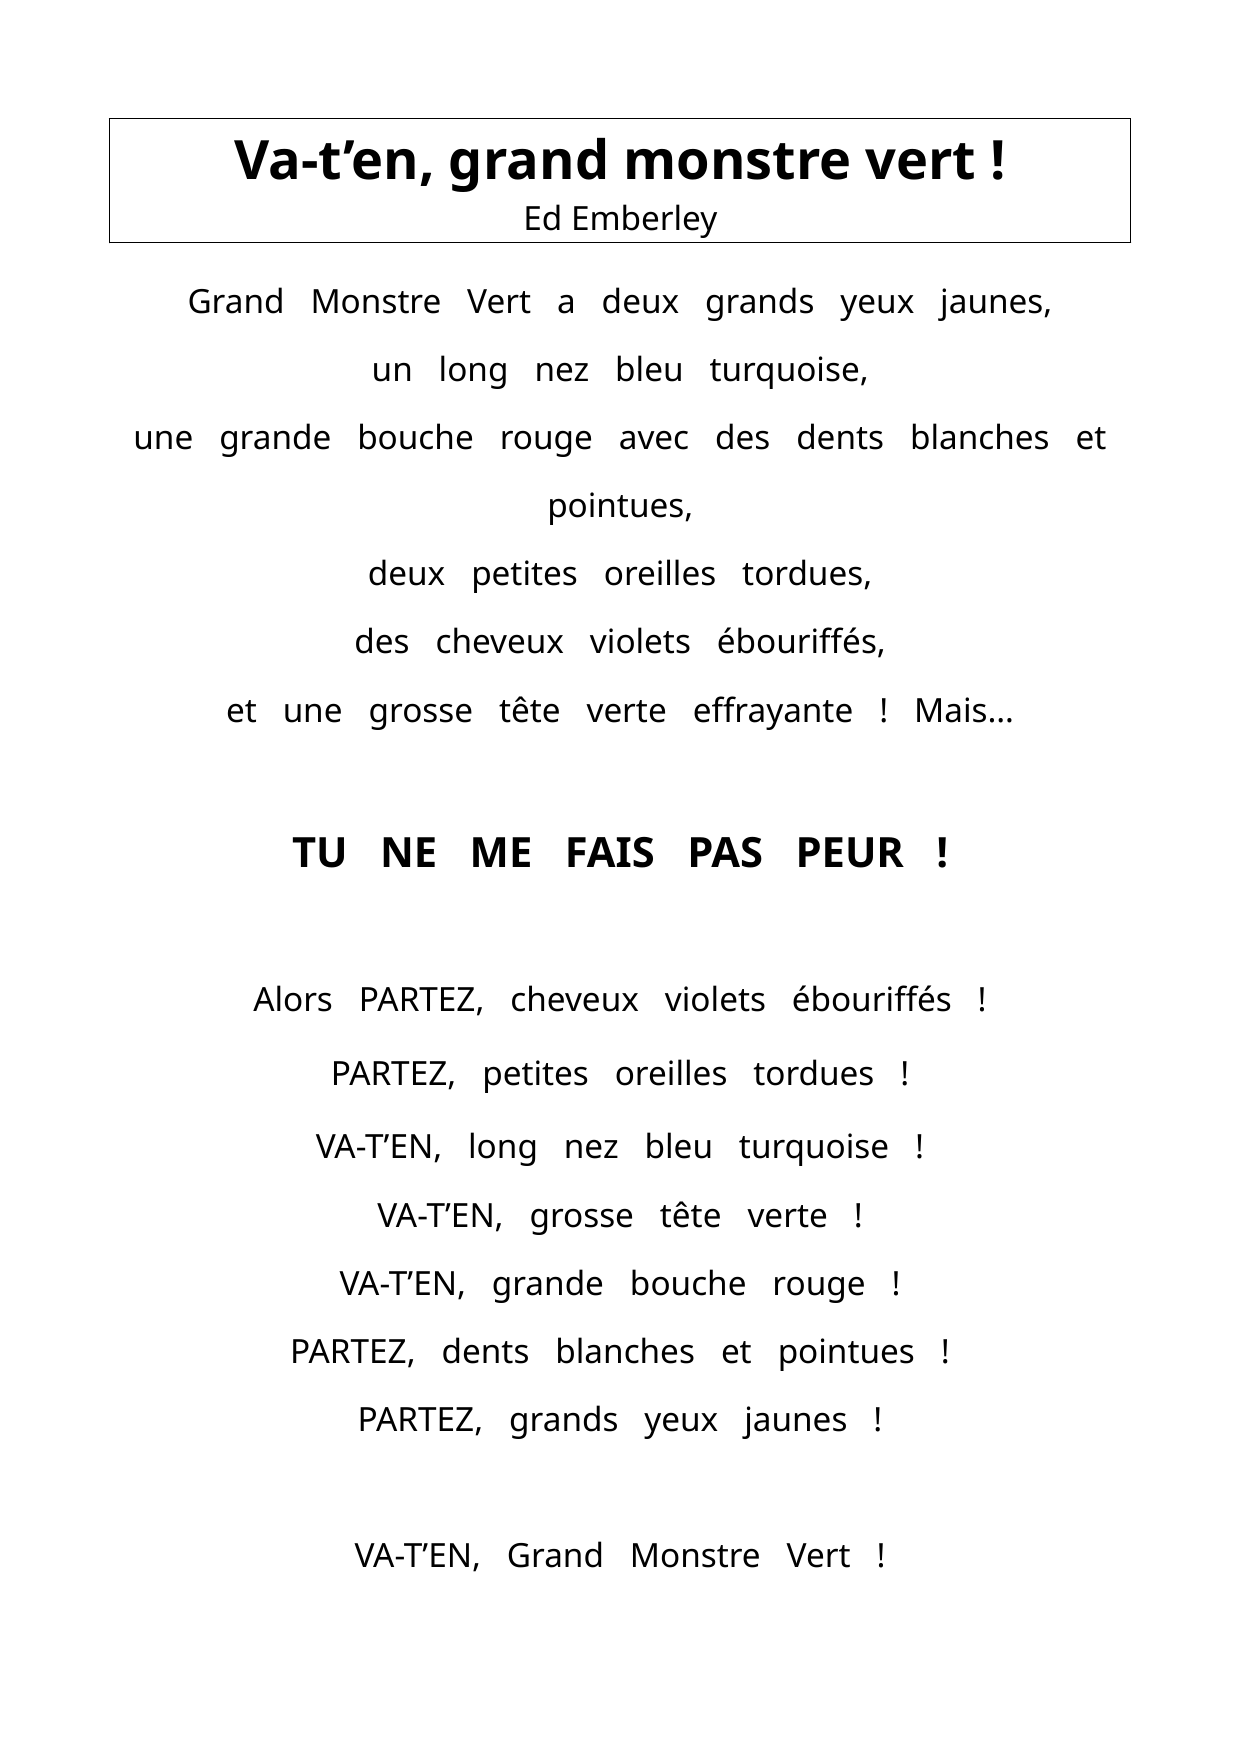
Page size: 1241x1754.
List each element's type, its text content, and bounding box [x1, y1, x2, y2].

text un long nez bleu turquoise, [118, 346, 1122, 391]
text PARTEZ, grands yeux jaunes ! [118, 1396, 1122, 1441]
text deux petites oreilles tordues, [118, 550, 1122, 596]
text Ed Emberley [110, 192, 1130, 242]
text Va-t’en, grand monstre vert ! [110, 119, 1130, 192]
text VA-T’EN, long nez bleu turquoise ! [118, 1123, 1122, 1169]
text PARTEZ, petites oreilles tordues ! [118, 1049, 1122, 1095]
text et une grosse tête verte effrayante ! Mais… [118, 686, 1122, 732]
text Grand Monstre Vert a deux grands yeux jaunes, [118, 278, 1122, 323]
text VA-T’EN, grosse tête verte ! [118, 1191, 1122, 1237]
text TU NE ME FAIS PAS PEUR ! [118, 823, 1122, 879]
text Alors PARTEZ, cheveux violets ébouriffés ! [118, 976, 1122, 1021]
text PARTEZ, dents blanches et pointues ! [118, 1328, 1122, 1373]
text des cheveux violets ébouriffés, [118, 618, 1122, 664]
text VA-T’EN, Grand Monstre Vert ! [118, 1532, 1122, 1577]
text une grande bouche rouge avec des dents blanches et pointues, [118, 414, 1122, 527]
text VA-T’EN, grande bouche rouge ! [118, 1259, 1122, 1305]
